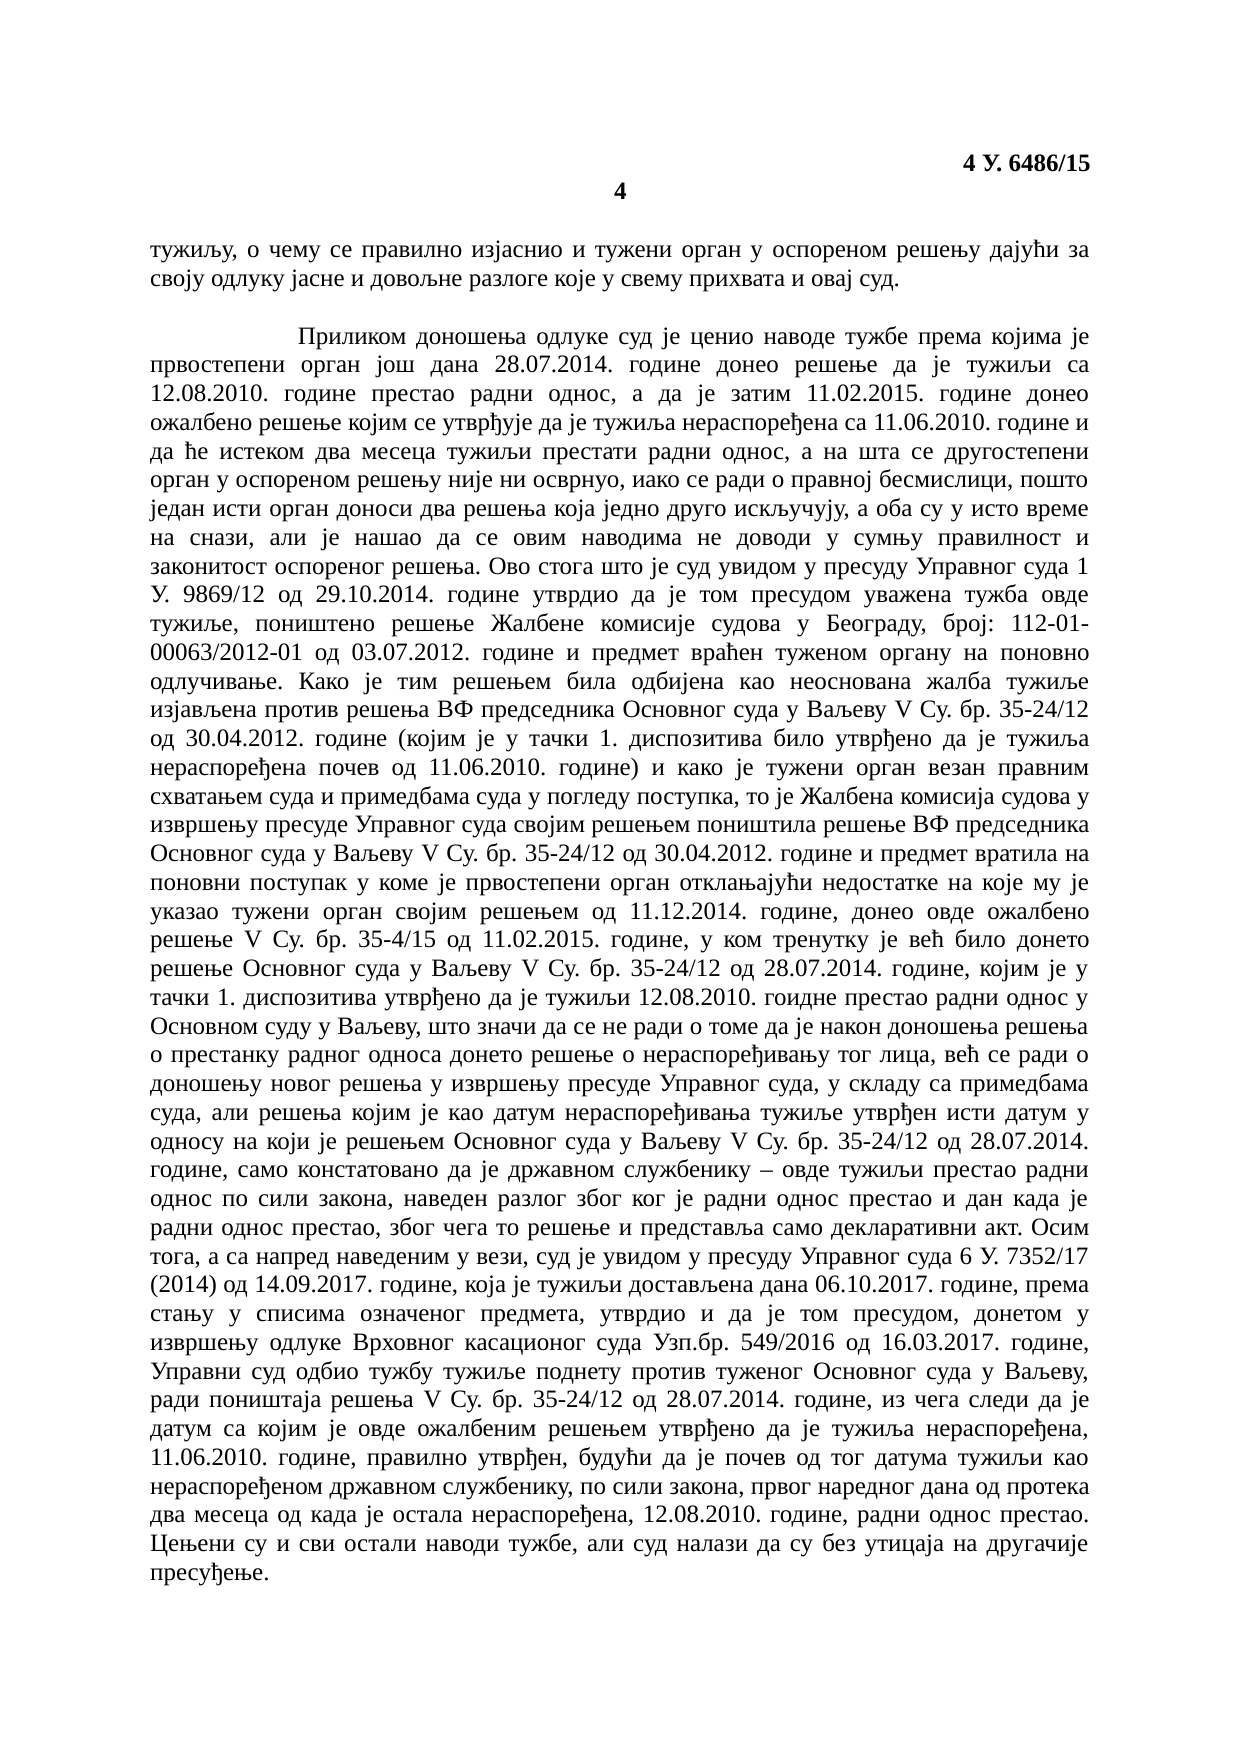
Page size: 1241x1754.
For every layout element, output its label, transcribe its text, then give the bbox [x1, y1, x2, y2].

text Приликом доношења одлуке суд је ценио наводе тужбе према којима је првостепени орган још дана 28.07.2014. године донео решење да је тужиљи са 12.08.2010. године престао радни однос, а да је затим 11.02.2015. године донео ожалбено решење којим се утврђује да је тужиља нераспоређена са 11.06.2010. године и да ће истеком два месеца тужиљи престати радни однос, а на шта се другостепени орган у оспореном решењу није ни осврнуо, иако се ради о правној бесмислици, пошто један исти орган доноси два решења која једно друго искључују, а оба су у исто време на снази, али је нашао да се овим наводима не доводи у сумњу правилност и законитост оспореног решења. Ово стога што је суд увидом у пресуду Управног суда 1 У. 9869/12 од 29.10.2014. године утврдио да је том пресудом уважена тужба овде тужиље, поништено решење Жалбене комисије судова у Београду, број: 112-01-00063/2012-01 од 03.07.2012. године и предмет враћен туженом органу на поновно одлучивање. Како је тим решењем била одбијена као неоснована жалба тужиље изјављена против решења ВФ председника Основног суда у Ваљеву V Су. бр. 35-24/12 од 30.04.2012. године (којим је у тачки 1. диспозитивa било утврђено да је тужиља нераспоређена почев од 11.06.2010. године) и како је тужени орган везан правним схватањем суда и примедбама суда у погледу поступка, то је Жалбена комисија судова у извршењу пресуде Управног суда својим решењем поништила решење ВФ председника Основног суда у Ваљеву V Су. бр. 35-24/12 од 30.04.2012. године и предмет вратила на поновни поступак у коме је првостепени орган отклањајући недостатке на које му је указао тужени орган својим решењем од 11.12.2014. године, донео овде ожалбено решење V Су. бр. 35-4/15 од 11.02.2015. године, у ком тренутку је већ било донето решење Основног суда у Ваљеву V Су. бр. 35-24/12 од 28.07.2014. године, којим је у тачки 1. диспозитивa утврђено да је тужиљи 12.08.2010. гоидне престао радни однос у Основном суду у Ваљеву, што значи да се не ради о томе да је након доношења решења о престанку радног односа донето решење о нераспоређивању тог лица, већ се ради о доношењу новог решења у извршењу пресуде Управног суда, у складу са примедбама суда, али решења којим је као датум нераспоређивања тужиље утврђен исти датум у односу на који је решењем Основног суда у Ваљеву V Су. бр. 35-24/12 од 28.07.2014. године, само констатовано да је државном службенику – овде тужиљи престао радни однос по сили закона, наведен разлог због ког је радни однос престао и дан када је радни однос престао, због чега то решење и представља само декларативни акт. Осим тога, а са напред наведеним у вези, суд је увидом у пресуду Управног суда 6 У. 7352/17 (2014) од 14.09.2017. године, која је тужиљи достављена дана 06.10.2017. године, према стању у списима означеног предмета, утврдио и да је том пресудом, донетом у извршењу одлуке Врховног касационог суда Узп.бр. 549/2016 од 16.03.2017. године, Управни суд одбио тужбу тужиље поднету против туженог Основног суда у Ваљеву, ради поништаја решења V Су. бр. 35-24/12 од 28.07.2014. године, из чега следи да је датум са којим је овде ожалбеним решењем утврђено да је тужиља нераспоређена, 11.06.2010. године, правилно утврђен, будући да је почев од тог датума тужиљи као нераспоређеном државном службенику, по сили закона, првог наредног дана од протека два месеца од када је остала нераспоређена, 12.08.2010. године, радни однос престао. Цењени су и сви остали наводи тужбе, али суд налази да су без утицаја на другачије пресуђење. [150, 321, 1090, 1586]
text тужиљу, о чему се правилно изјаснио и тужени орган у оспореном решењу дајући за своју одлуку јасне и довољне разлоге које у свему прихвата и овај суд. [150, 234, 1090, 292]
